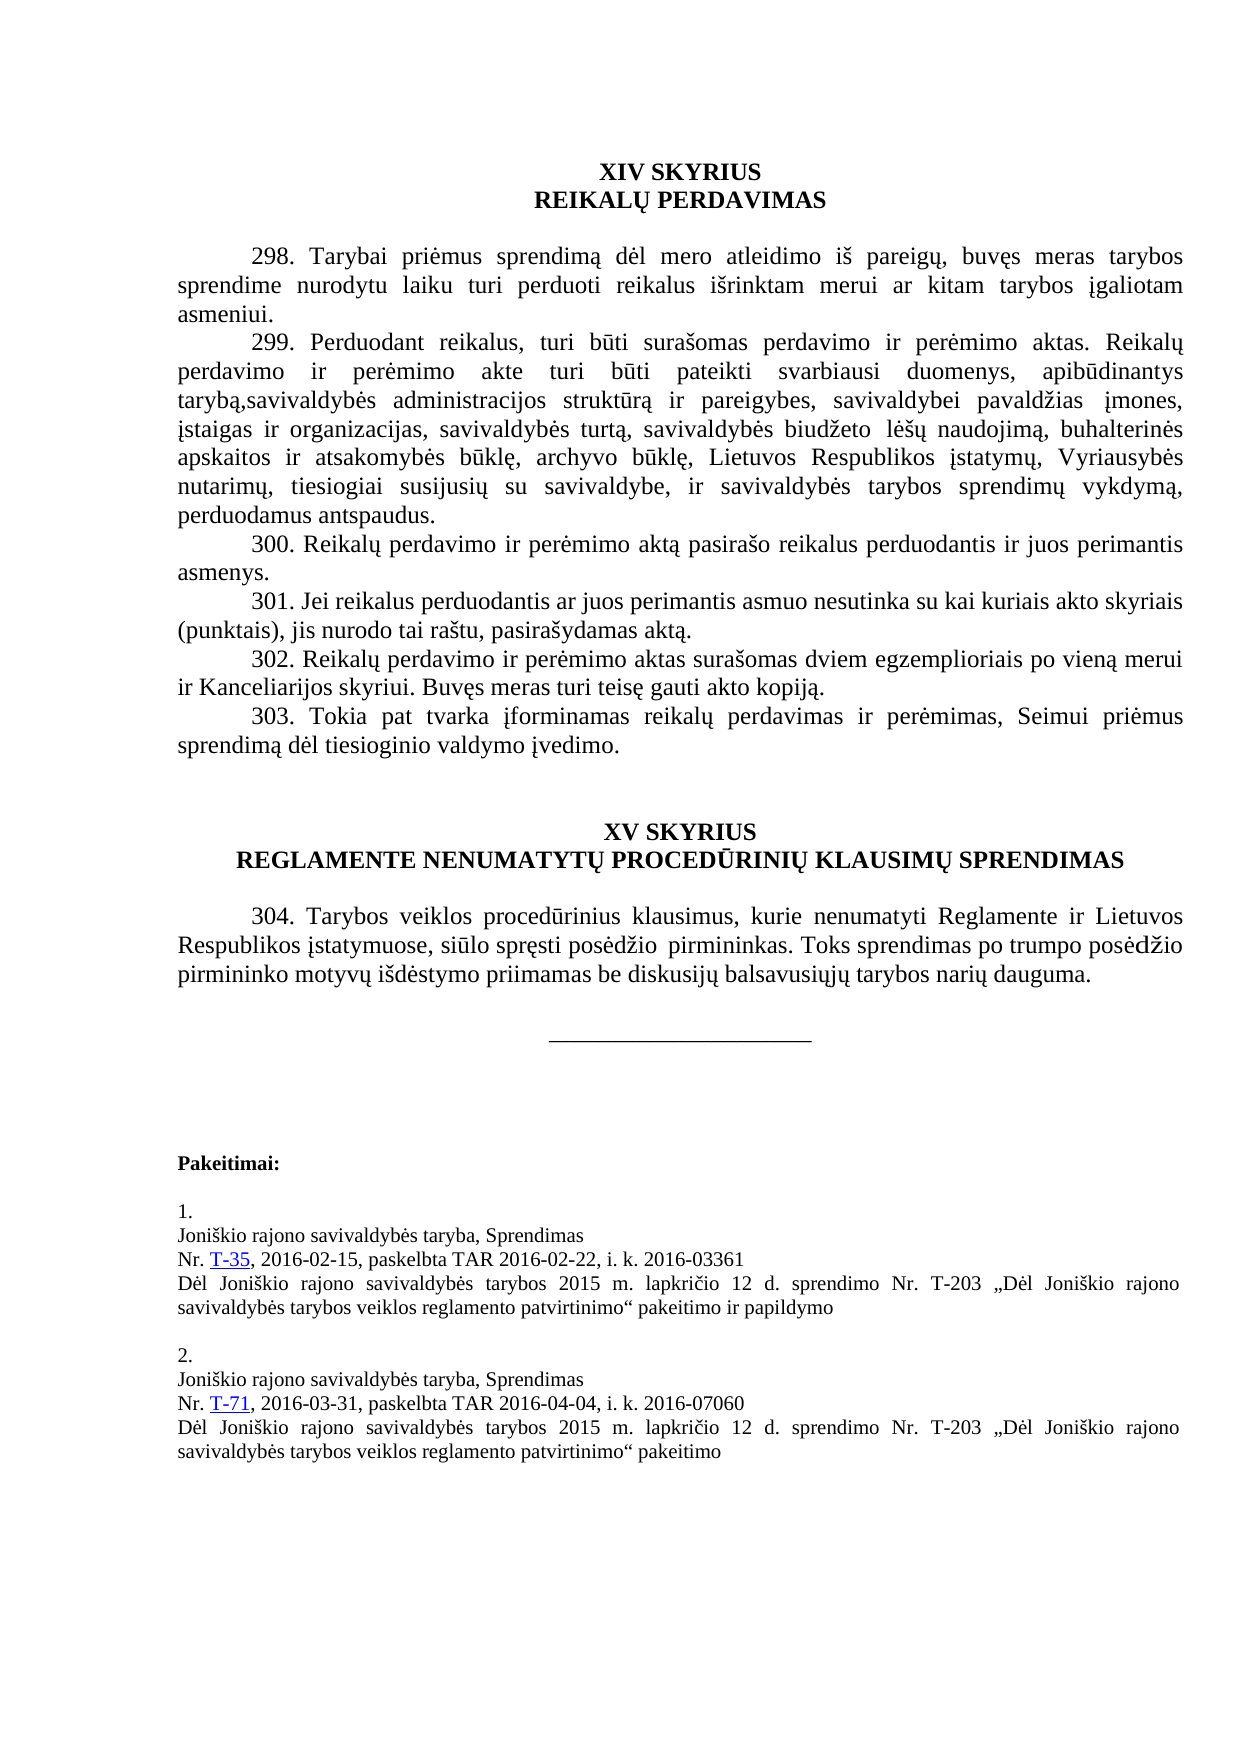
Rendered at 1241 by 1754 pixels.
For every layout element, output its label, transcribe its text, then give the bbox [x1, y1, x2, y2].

text 304. Tarybos veiklos procedūrinius klausimus, kurie nenumatyti Reglamente ir Lietuvos Respublikos įstatymuose, siūlo spręsti posėdžio pirmininkas. Toks sprendimas po trumpo posėdžio pirmininko motyvų išdėstymo priimamas be diskusijų balsavusiųjų tarybos narių dauguma. [177, 901, 1183, 987]
text REIKALŲ PERDAVIMAS [177, 185, 1183, 214]
text Nr. T-71, 2016-03-31, paskelbta TAR 2016-04-04, i. k. 2016-07060 [177, 1391, 1181, 1415]
text XIV SKYRIUS [177, 157, 1183, 185]
text Joniškio rajono savivaldybės taryba, Sprendimas [177, 1223, 1181, 1247]
text 298. Tarybai priėmus sprendimą dėl mero atleidimo iš pareigų, buvęs meras tarybos sprendime nurodytu laiku turi perduoti reikalus išrinktam merui ar kitam tarybos įgaliotam asmeniui. [177, 241, 1183, 327]
text 300. Reikalų perdavimo ir perėmimo aktą pasirašo reikalus perduodantis ir juos perimantis asmenys. [177, 529, 1183, 586]
text 301. Jei reikalus perduodantis ar juos perimantis asmuo nesutinka su kai kuriais akto skyriais (punktais), jis nurodo tai raštu, pasirašydamas aktą. [177, 586, 1183, 644]
text _____________________ [177, 1016, 1183, 1045]
text XV SKYRIUS [177, 817, 1183, 845]
text REGLAMENTE NENUMATYTŲ PROCEDŪRINIŲ KLAUSIMŲ SPRENDIMAS [177, 845, 1183, 874]
text 302. Reikalų perdavimo ir perėmimo aktas surašomas dviem egzemplioriais po vieną merui ir Kanceliarijos skyriui. Buvęs meras turi teisę gauti akto kopiją. [177, 644, 1183, 701]
text 1. [177, 1199, 1181, 1223]
text 2. [177, 1343, 1181, 1367]
text Dėl Joniškio rajono savivaldybės tarybos 2015 m. lapkričio 12 d. sprendimo Nr. T-203 „Dėl Joniškio rajono savivaldybės tarybos veiklos reglamento patvirtinimo“ pakeitimo [177, 1415, 1181, 1463]
text 299. Perduodant reikalus, turi būti surašomas perdavimo ir perėmimo aktas. Reikalų perdavimo ir perėmimo akte turi būti pateikti svarbiausi duomenys, apibūdinantys tarybą,savivaldybės administracijos struktūrą ir pareigybes, savivaldybei pavaldžias įmones, įstaigas ir organizacijas, savivaldybės turtą, savivaldybės biudžeto lėšų naudojimą, buhalterinės apskaitos ir atsakomybės būklę, archyvo būklę, Lietuvos Respublikos įstatymų, Vyriausybės nutarimų, tiesiogiai susijusių su savivaldybe, ir savivaldybės tarybos sprendimų vykdymą, perduodamus antspaudus. [177, 327, 1183, 529]
text Joniškio rajono savivaldybės taryba, Sprendimas [177, 1367, 1181, 1391]
text Pakeitimai: [177, 1151, 1181, 1174]
text Nr. T-35, 2016-02-15, paskelbta TAR 2016-02-22, i. k. 2016-03361 [177, 1247, 1181, 1271]
text 303. Tokia pat tvarka įforminamas reikalų perdavimas ir perėmimas, Seimui priėmus sprendimą dėl tiesioginio valdymo įvedimo. [177, 701, 1183, 759]
text Dėl Joniškio rajono savivaldybės tarybos 2015 m. lapkričio 12 d. sprendimo Nr. T-203 „Dėl Joniškio rajono savivaldybės tarybos veiklos reglamento patvirtinimo“ pakeitimo ir papildymo [177, 1271, 1181, 1319]
